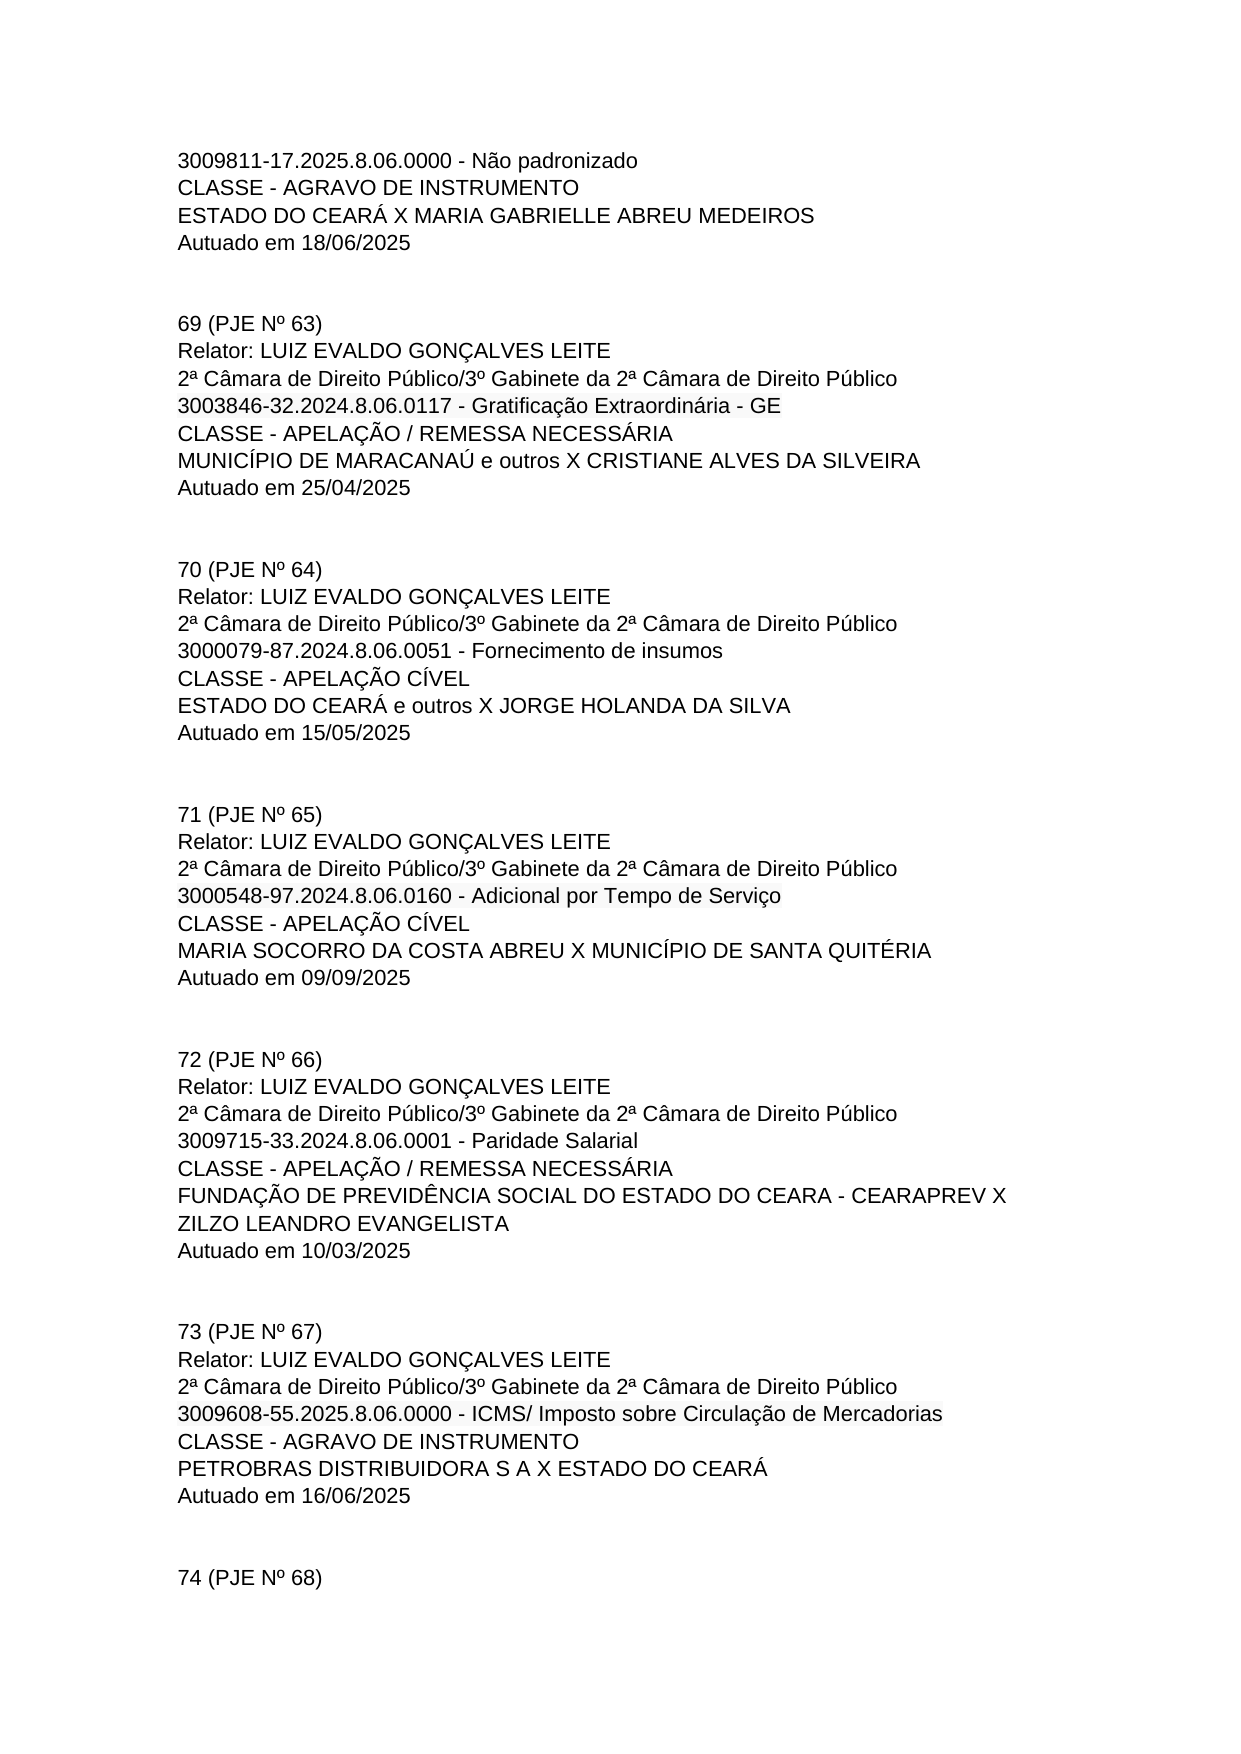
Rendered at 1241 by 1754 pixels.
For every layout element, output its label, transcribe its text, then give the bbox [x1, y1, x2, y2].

text Relator: LUIZ EVALDO GONÇALVES LEITE [177, 584, 1063, 609]
text Relator: LUIZ EVALDO GONÇALVES LEITE [177, 1074, 1063, 1099]
text 74 (PJE Nº 68) [177, 1564, 1063, 1590]
text 2ª Câmara de Direito Público/3º Gabinete da 2ª Câmara de Direito Público [177, 366, 1063, 391]
text 73 (PJE Nº 67) [177, 1319, 1063, 1344]
text CLASSE - AGRAVO DE INSTRUMENTO PETROBRAS DISTRIBUIDORA S A X ESTADO DO CEARÁ [177, 1428, 1063, 1481]
subtitle 3000079-87.2024.8.06.0051 - Fornecimento de insumos [177, 638, 1063, 663]
text Autuado em 15/05/2025 [177, 720, 1063, 745]
subtitle 3009811-17.2025.8.06.0000 - Não padronizado [177, 148, 1063, 173]
text Autuado em 09/09/2025 [177, 965, 1063, 991]
subtitle 3009608-55.2025.8.06.0000 - ICMS/ Imposto sobre Circulação de Mercadorias [177, 1401, 1063, 1426]
text CLASSE - AGRAVO DE INSTRUMENTO ESTADO DO CEARÁ X MARIA GABRIELLE ABREU MEDEIROS [177, 175, 1063, 228]
subtitle 3003846-32.2024.8.06.0117 - Gratificação Extraordinária - GE [177, 393, 1063, 418]
text Autuado em 16/06/2025 [177, 1483, 1063, 1508]
text 2ª Câmara de Direito Público/3º Gabinete da 2ª Câmara de Direito Público [177, 1374, 1063, 1399]
text 2ª Câmara de Direito Público/3º Gabinete da 2ª Câmara de Direito Público [177, 611, 1063, 636]
text Autuado em 10/03/2025 [177, 1238, 1063, 1263]
text Autuado em 18/06/2025 [177, 230, 1063, 255]
text Relator: LUIZ EVALDO GONÇALVES LEITE [177, 1346, 1063, 1372]
subtitle 3009715-33.2024.8.06.0001 - Paridade Salarial [177, 1128, 1063, 1154]
text 70 (PJE Nº 64) [177, 556, 1063, 582]
subtitle 3000548-97.2024.8.06.0160 - Adicional por Tempo de Serviço [177, 883, 1063, 908]
text Relator: LUIZ EVALDO GONÇALVES LEITE [177, 829, 1063, 854]
text Relator: LUIZ EVALDO GONÇALVES LEITE [177, 338, 1063, 364]
text CLASSE - APELAÇÃO / REMESSA NECESSÁRIA MUNICÍPIO DE MARACANAÚ e outros X CRISTIANE ALVES DA SILVEIRA [177, 421, 1063, 473]
text 72 (PJE Nº 66) [177, 1047, 1063, 1072]
text CLASSE - APELAÇÃO CÍVEL ESTADO DO CEARÁ e outros X JORGE HOLANDA DA SILVA [177, 666, 1063, 718]
text Autuado em 25/04/2025 [177, 475, 1063, 500]
text 2ª Câmara de Direito Público/3º Gabinete da 2ª Câmara de Direito Público [177, 856, 1063, 881]
text 2ª Câmara de Direito Público/3º Gabinete da 2ª Câmara de Direito Público [177, 1101, 1063, 1126]
text 71 (PJE Nº 65) [177, 802, 1063, 827]
text CLASSE - APELAÇÃO CÍVEL MARIA SOCORRO DA COSTA ABREU X MUNICÍPIO DE SANTA QUITÉRIA [177, 911, 1063, 963]
text CLASSE - APELAÇÃO / REMESSA NECESSÁRIA FUNDAÇÃO DE PREVIDÊNCIA SOCIAL DO ESTADO DO CEARA - CEARAPREV X ZILZO LEANDRO EVANGELISTA [177, 1156, 1063, 1236]
text 69 (PJE Nº 63) [177, 311, 1063, 336]
